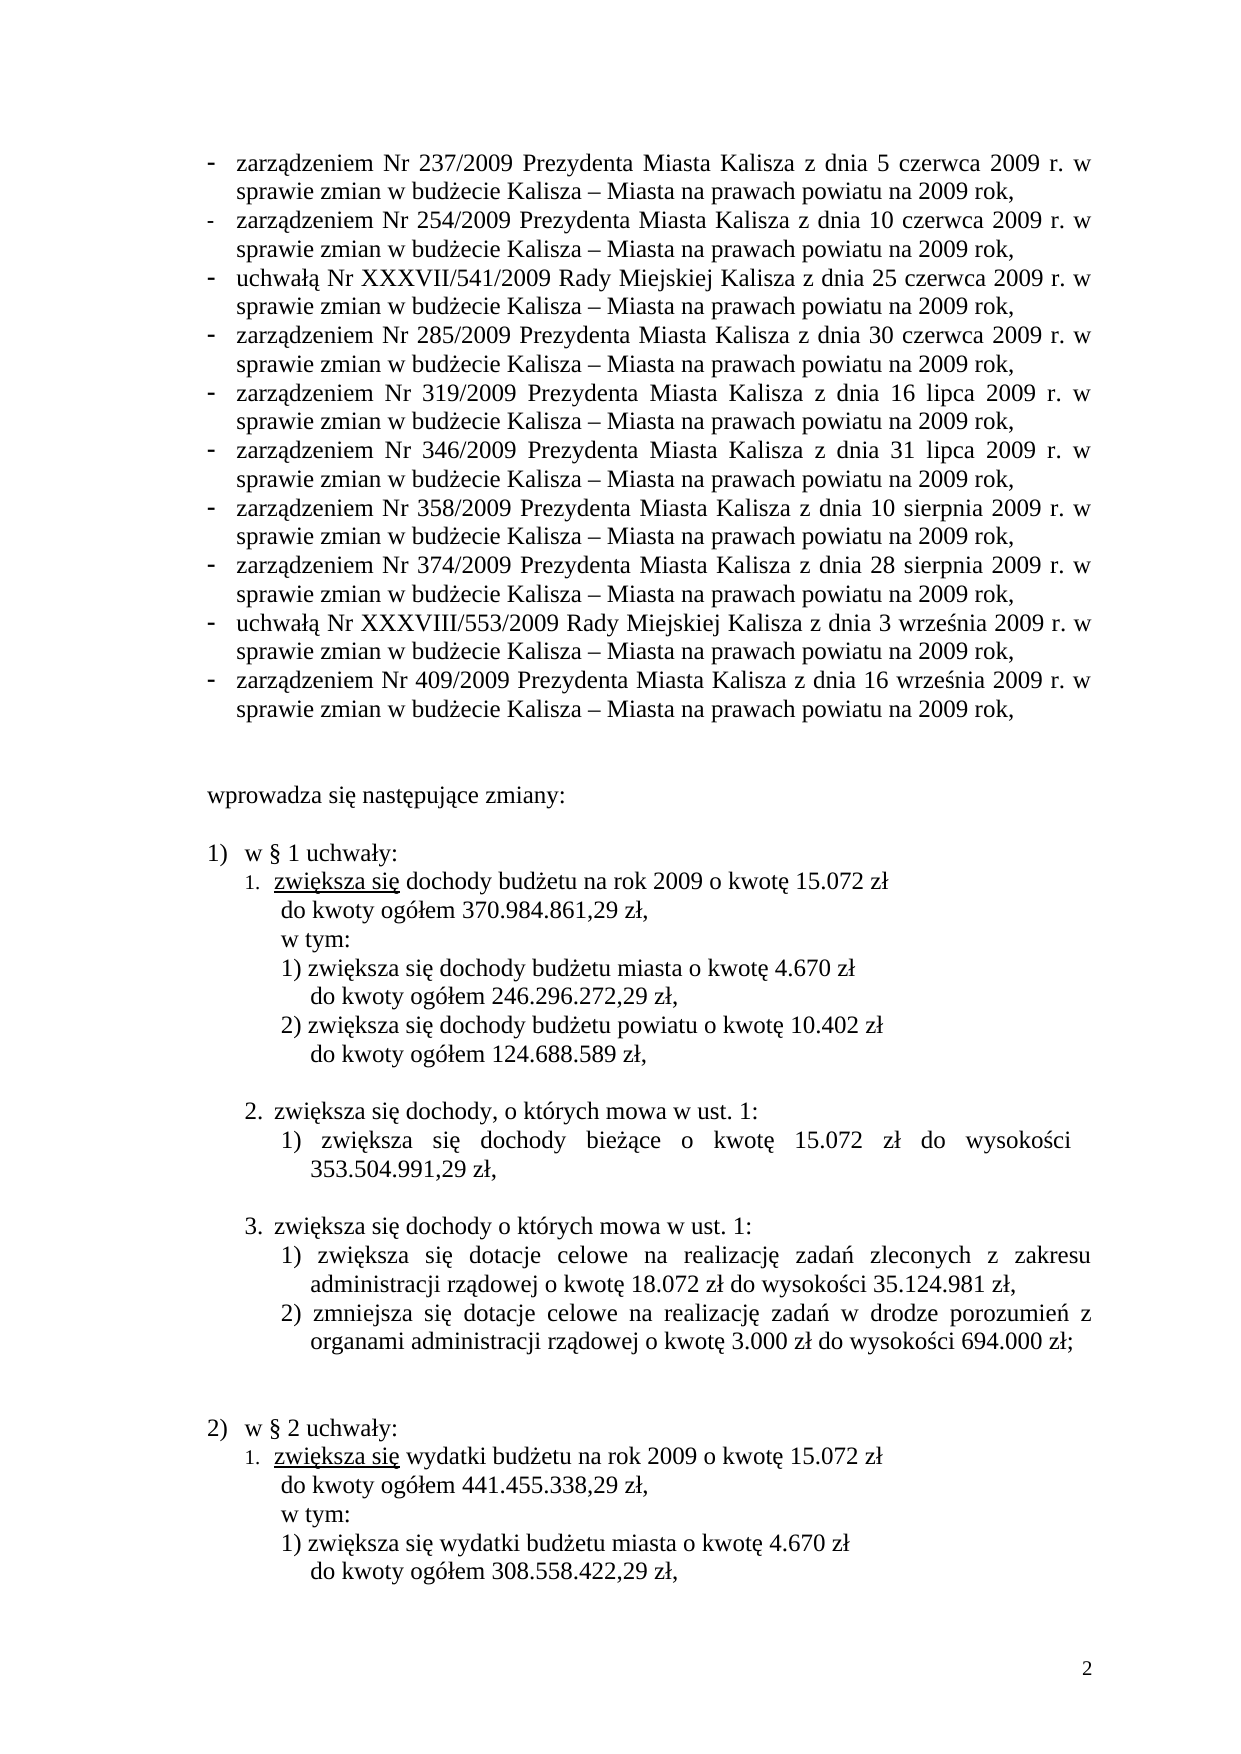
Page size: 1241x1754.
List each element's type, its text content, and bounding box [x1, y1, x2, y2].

text 1) zwiększa się dotacje celowe na realizację zadań zleconych z zakresu administracji rządowej o kwotę 18.072 zł do wysokości 35.124.981 zł, [281, 1240, 1092, 1298]
text do kwoty ogółem 308.558.422,29 zł, [244, 1556, 1092, 1585]
text 2) zwiększa się dochody budżetu powiatu o kwotę 10.402 zł [244, 1010, 1092, 1039]
list zarządzeniem Nr 319/2009 Prezydenta Miasta Kalisza z dnia 16 lipca 2009 r. w sprawie zmian w budżecie Kalisza – Miasta na prawach powiatu na 2009 rok, [207, 378, 1092, 435]
list w § 2 uchwały: [207, 1413, 1092, 1441]
text w tym: [207, 924, 1092, 953]
list zwiększa się dochody, o których mowa w ust. 1: [244, 1096, 1092, 1125]
list zwiększa się dochody budżetu na rok 2009 o kwotę 15.072 zł [244, 866, 1092, 895]
list zarządzeniem Nr 409/2009 Prezydenta Miasta Kalisza z dnia 16 września 2009 r. w sprawie zmian w budżecie Kalisza – Miasta na prawach powiatu na 2009 rok, [207, 665, 1092, 723]
list zarządzeniem Nr 237/2009 Prezydenta Miasta Kalisza z dnia 5 czerwca 2009 r. w sprawie zmian w budżecie Kalisza – Miasta na prawach powiatu na 2009 rok, [207, 148, 1092, 205]
text do kwoty ogółem 370.984.861,29 zł, [207, 895, 1092, 924]
text do kwoty ogółem 441.455.338,29 zł, [244, 1470, 1092, 1499]
list zarządzeniem Nr 346/2009 Prezydenta Miasta Kalisza z dnia 31 lipca 2009 r. w sprawie zmian w budżecie Kalisza – Miasta na prawach powiatu na 2009 rok, [207, 435, 1092, 493]
text 1) zwiększa się wydatki budżetu miasta o kwotę 4.670 zł [244, 1528, 1092, 1556]
list zarządzeniem Nr 374/2009 Prezydenta Miasta Kalisza z dnia 28 sierpnia 2009 r. w sprawie zmian w budżecie Kalisza – Miasta na prawach powiatu na 2009 rok, [207, 550, 1092, 608]
text do kwoty ogółem 246.296.272,29 zł, [282, 981, 1092, 1010]
list w § 1 uchwały: [207, 838, 1092, 866]
text w tym: [244, 1499, 1092, 1528]
list zarządzeniem Nr 358/2009 Prezydenta Miasta Kalisza z dnia 10 sierpnia 2009 r. w sprawie zmian w budżecie Kalisza – Miasta na prawach powiatu na 2009 rok, [207, 493, 1092, 550]
text 1) zwiększa się dochody budżetu miasta o kwotę 4.670 zł [244, 953, 1092, 981]
text 1) zwiększa się dochody bieżące o kwotę 15.072 zł do wysokości 353.504.991,29 zł, [281, 1125, 1092, 1183]
list zarządzeniem Nr 285/2009 Prezydenta Miasta Kalisza z dnia 30 czerwca 2009 r. w sprawie zmian w budżecie Kalisza – Miasta na prawach powiatu na 2009 rok, [207, 320, 1092, 378]
list zarządzeniem Nr 254/2009 Prezydenta Miasta Kalisza z dnia 10 czerwca 2009 r. w sprawie zmian w budżecie Kalisza – Miasta na prawach powiatu na 2009 rok, [207, 205, 1092, 263]
list zwiększa się dochody o których mowa w ust. 1: [244, 1211, 1092, 1240]
text do kwoty ogółem 124.688.589 zł, [282, 1039, 1092, 1068]
list zwiększa się wydatki budżetu na rok 2009 o kwotę 15.072 zł [244, 1441, 1092, 1470]
list uchwałą Nr XXXVII/541/2009 Rady Miejskiej Kalisza z dnia 25 czerwca 2009 r. w sprawie zmian w budżecie Kalisza – Miasta na prawach powiatu na 2009 rok, [207, 263, 1092, 320]
text 2) zmniejsza się dotacje celowe na realizację zadań w drodze porozumień z organami administracji rządowej o kwotę 3.000 zł do wysokości 694.000 zł; [281, 1298, 1092, 1355]
text wprowadza się następujące zmiany: [207, 780, 1092, 809]
list uchwałą Nr XXXVIII/553/2009 Rady Miejskiej Kalisza z dnia 3 września 2009 r. w sprawie zmian w budżecie Kalisza – Miasta na prawach powiatu na 2009 rok, [207, 608, 1092, 665]
